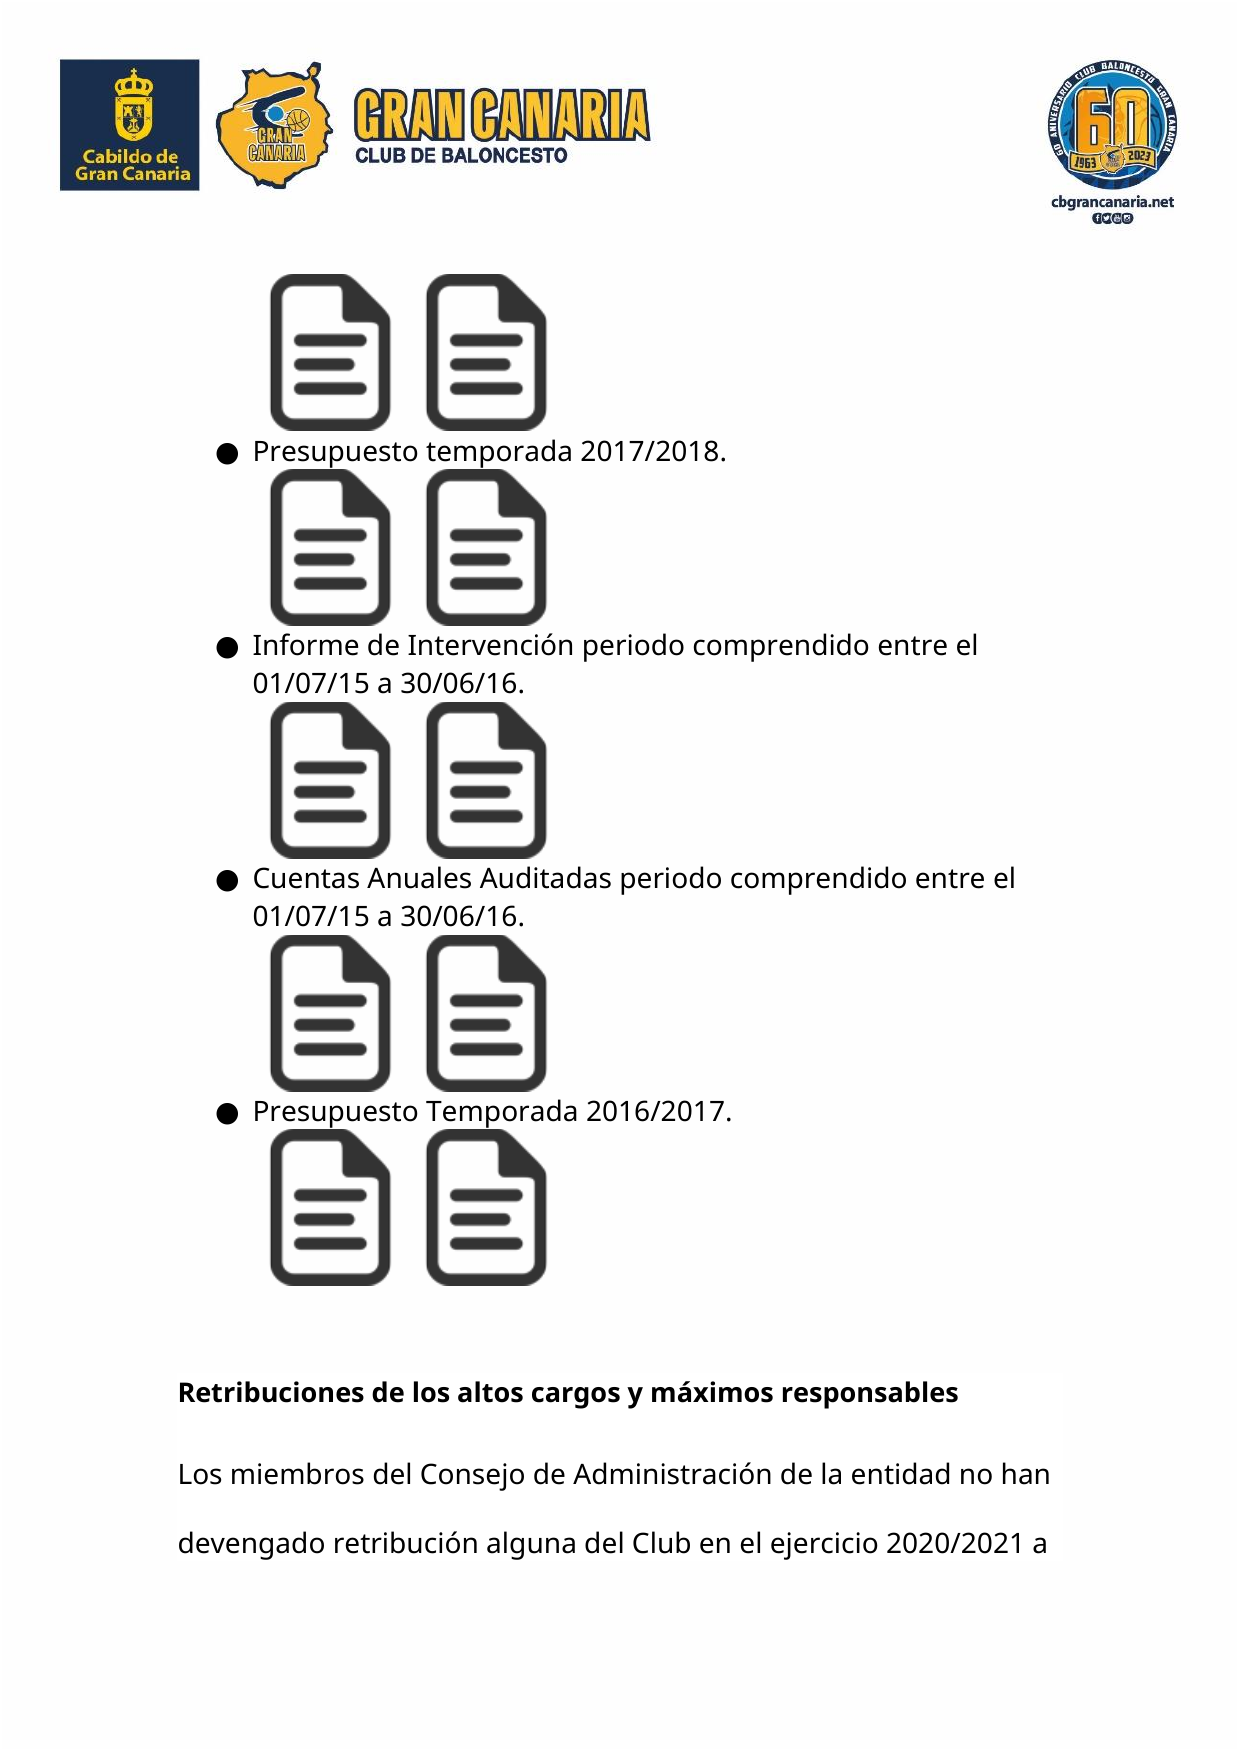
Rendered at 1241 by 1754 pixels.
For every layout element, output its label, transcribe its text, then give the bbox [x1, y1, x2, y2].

list Informe de Intervención periodo comprendido entre el 01/07/15 a 30/06/16. [215, 625, 1063, 858]
list Presupuesto Temporada 2016/2017. [215, 1091, 1063, 1286]
list Cuentas Anuales Auditadas periodo comprendido entre el 01/07/15 a 30/06/16. [215, 858, 1063, 1091]
subtitle Retribuciones de los altos cargos y máximos responsables [177, 1373, 1063, 1410]
text Los miembros del Consejo de Administración de la entidad no han devengado retribución alguna del Club en el ejercicio 2020/2021 a [177, 1454, 1063, 1561]
picture [2, 2, 1237, 1749]
list [215, 236, 1063, 431]
list Presupuesto temporada 2017/2018. [215, 431, 1063, 625]
